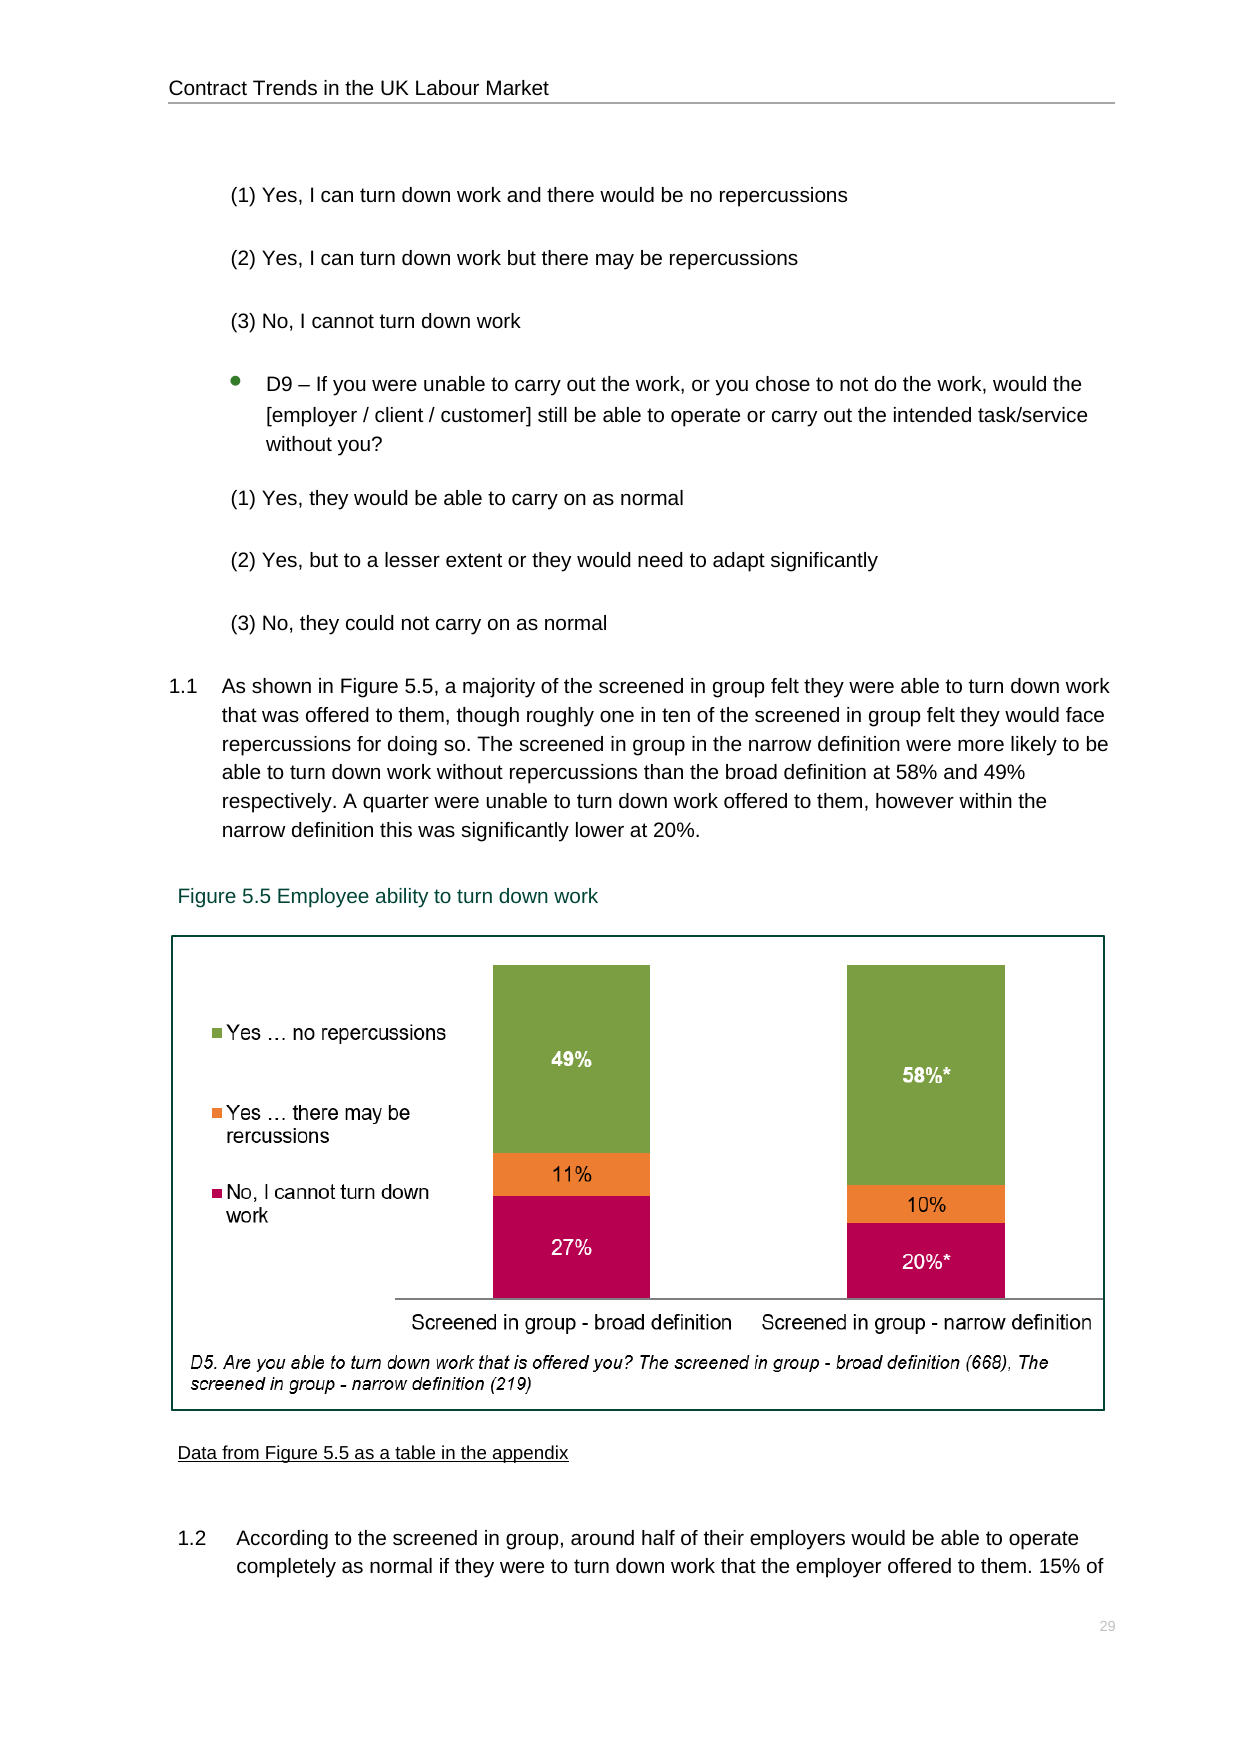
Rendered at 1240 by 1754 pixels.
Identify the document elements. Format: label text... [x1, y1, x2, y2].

list According to the screened in group, around half of their employers would be able to operate completely as normal if they were to turn down work that the employer offered to them. 15% of [177, 1526, 1115, 1578]
list (1) Yes, I can turn down work and there would be no repercussions [230, 183, 1115, 215]
list (3) No, they could not carry on as normal [230, 611, 1115, 643]
list (2) Yes, I can turn down work but there may be repercussions [230, 246, 1115, 277]
list (1) Yes, they would be able to carry on as normal [230, 485, 1115, 517]
text Figure 5.5 Employee ability to turn down work [177, 884, 1115, 915]
list As shown in Figure 5.5, a majority of the screened in group felt they were able to turn down work that was offered to them, though roughly one in ten of the screened in group felt they would face repercussions for doing so. The screened in group in the narrow definition were more likely to be able to turn down work without repercussions than the broad definition at 58% and 49% respectively. A quarter were unable to turn down work offered to them, however within the narrow definition this was significantly lower at 20%. [168, 674, 1115, 842]
list (2) Yes, but to a lesser extent or they would need to adapt significantly [230, 548, 1115, 580]
list (3) No, I cannot turn down work [230, 309, 1115, 340]
text Data from Figure 5.5 as a table in the appendix [177, 1442, 1115, 1469]
list D9 – If you were unable to carry out the work, or you chose to not do the work, would the [employer / client / customer] still be able to operate or carry out the intended task/service without you? [230, 372, 1115, 456]
